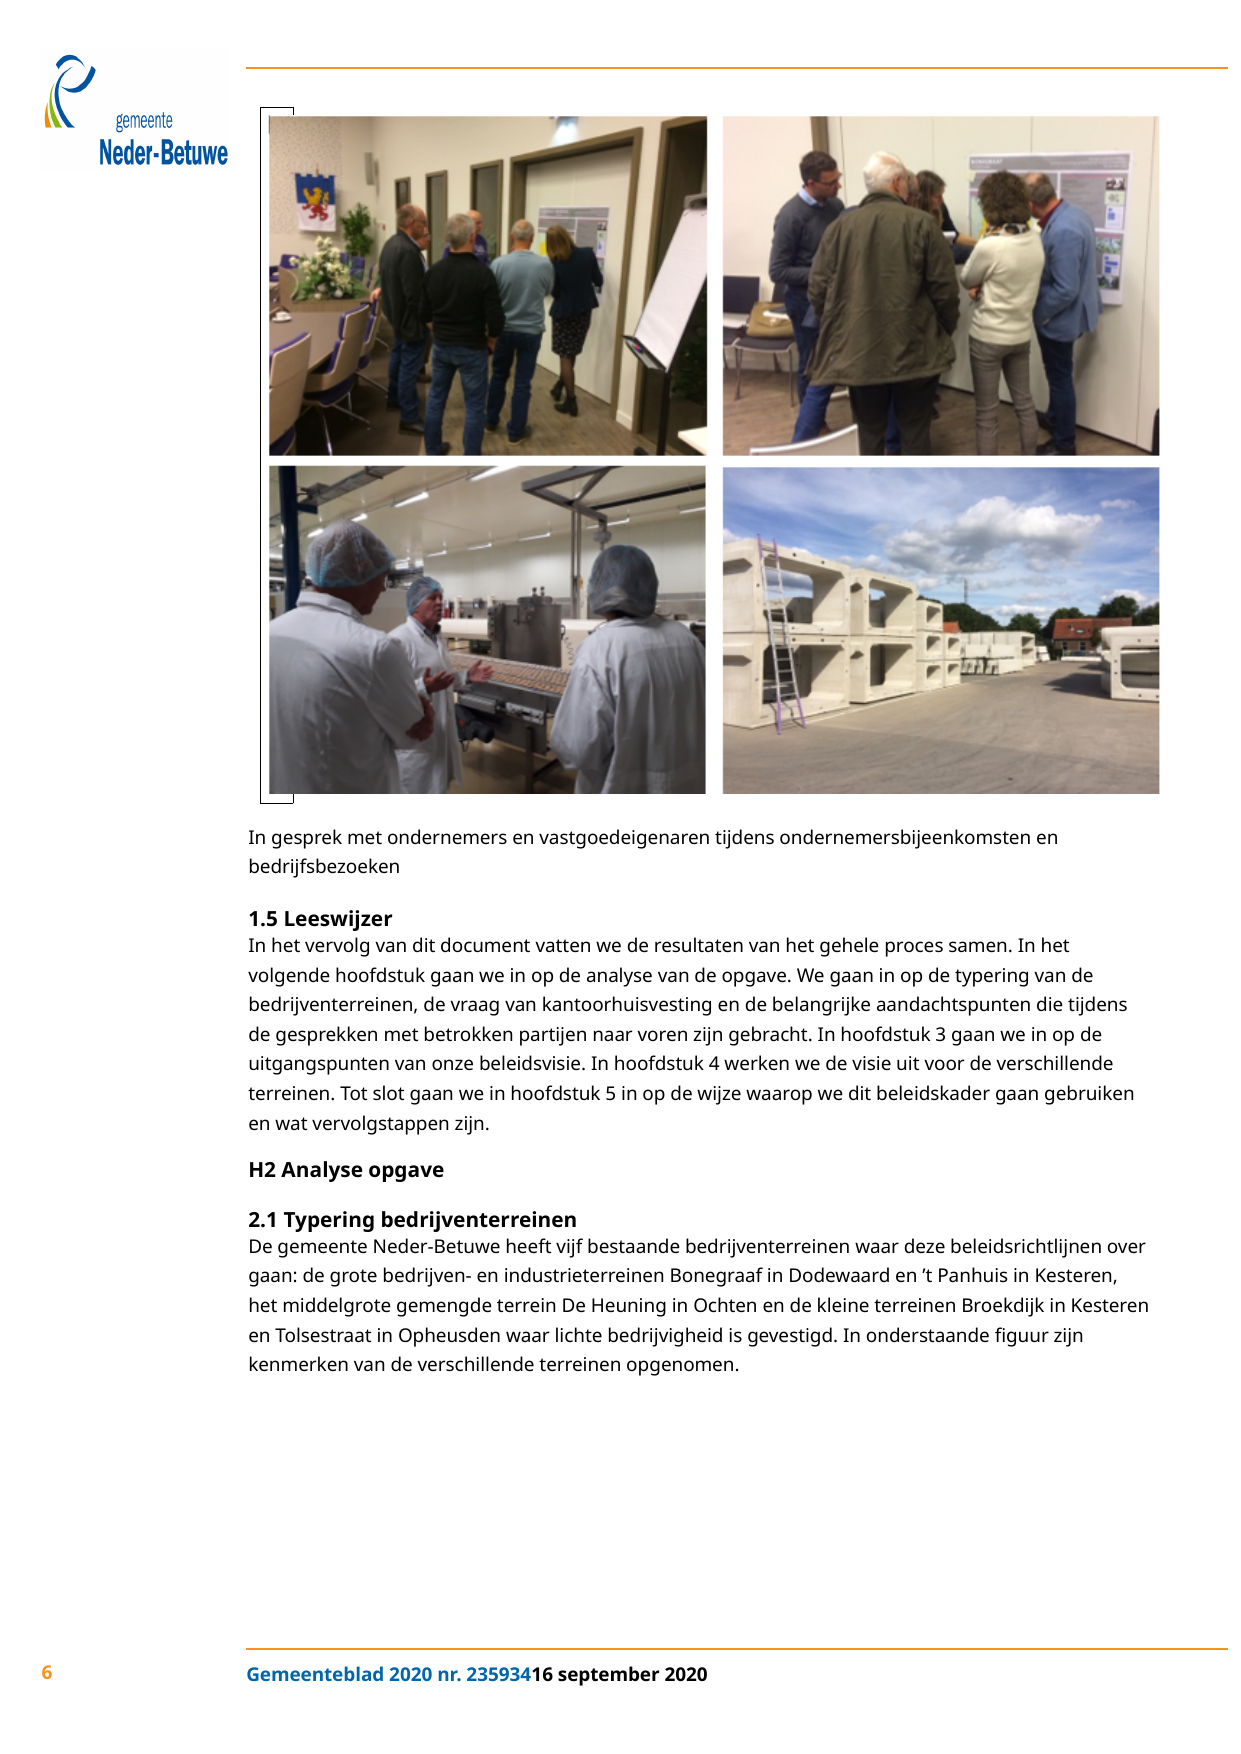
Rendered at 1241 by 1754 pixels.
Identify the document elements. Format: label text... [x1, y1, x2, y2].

text In gesprek met ondernemers en vastgoedeigenaren tijdens ondernemersbijeenkomsten en bedrijfsbezoeken [248, 824, 1152, 879]
text H2 Analyse opgave [248, 1155, 1152, 1184]
text 2.1 Typering bedrijventerreinen [248, 1205, 1152, 1233]
picture [41, 47, 231, 172]
text De gemeente Neder-Betuwe heeft vijf bestaande bedrijventerreinen waar deze beleidsrichtlijnen over gaan: de grote bedrijven- en industrieterreinen Bonegraaf in Dodewaard en ’t Panhuis in Kesteren, het middelgrote gemengde terrein De Heuning in Ochten en de kleine terreinen Broekdijk in Kesteren en Tolsestraat in Opheusden waar lichte bedrijvigheid is gevestigd. In onderstaande figuur zijn kenmerken van de verschillende terreinen opgenomen. [248, 1233, 1152, 1377]
text 1.5 Leeswijzer [248, 904, 1152, 932]
picture [268, 115, 1161, 794]
text In het vervolg van dit document vatten we de resultaten van het gehele proces samen. In het volgende hoofdstuk gaan we in op de analyse van de opgave. We gaan in op de typering van de bedrijventerreinen, de vraag van kantoorhuisvesting en de belangrijke aandachtspunten die tijdens de gesprekken met betrokken partijen naar voren zijn gebracht. In hoofdstuk 3 gaan we in op de uitgangspunten van onze beleidsvisie. In hoofdstuk 4 werken we de visie uit voor de verschillende terreinen. Tot slot gaan we in hoofdstuk 5 in op de wijze waarop we dit beleidskader gaan gebruiken en wat vervolgstappen zijn. [248, 932, 1152, 1136]
